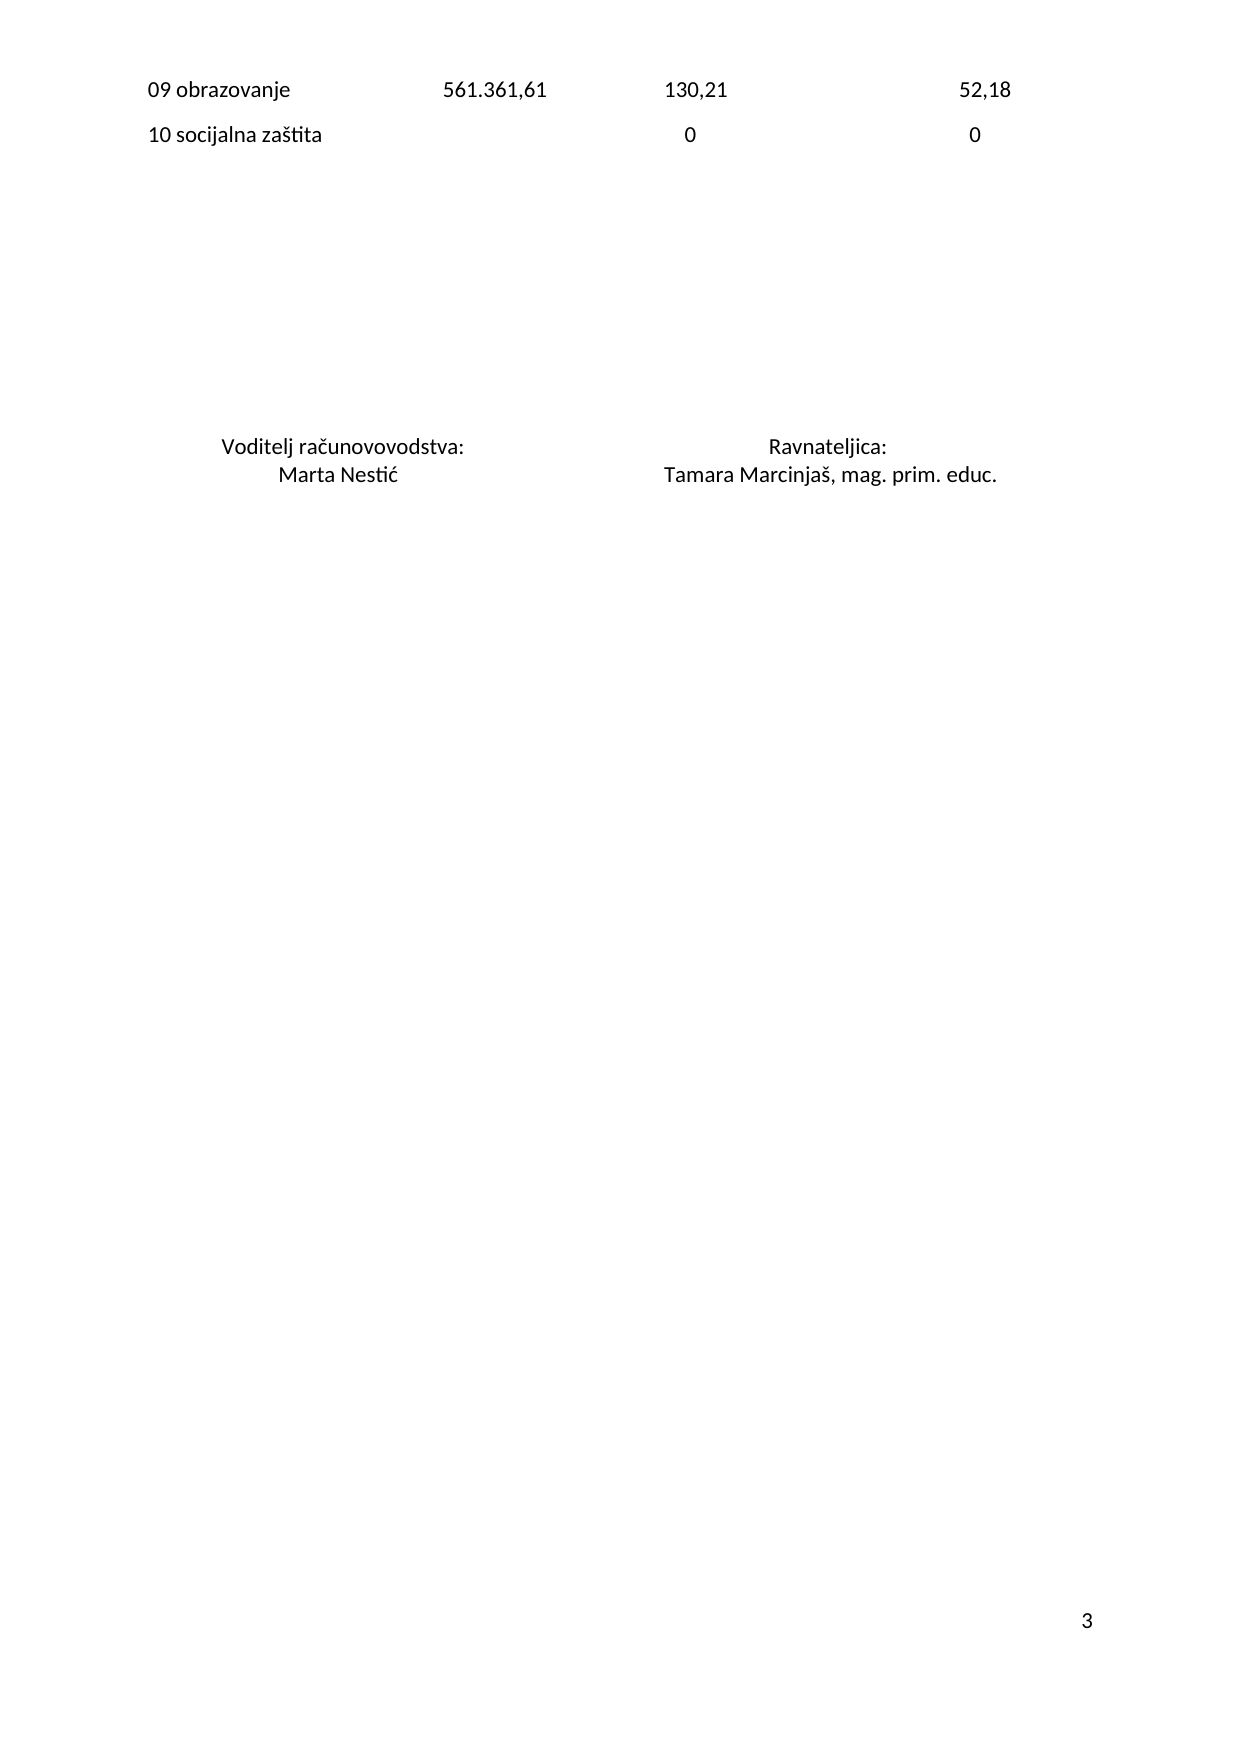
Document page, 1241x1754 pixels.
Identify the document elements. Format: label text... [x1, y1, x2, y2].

text 10 socijalna zaštita 0 0 [148, 120, 1093, 148]
text Marta Nestić Tamara Marcinjaš, mag. prim. educ. [148, 461, 1093, 488]
text 09 obrazovanje 561.361,61 130,21 52,18 [148, 75, 1093, 103]
text Voditelj računovovodstva: Ravnateljica: [148, 432, 1093, 461]
